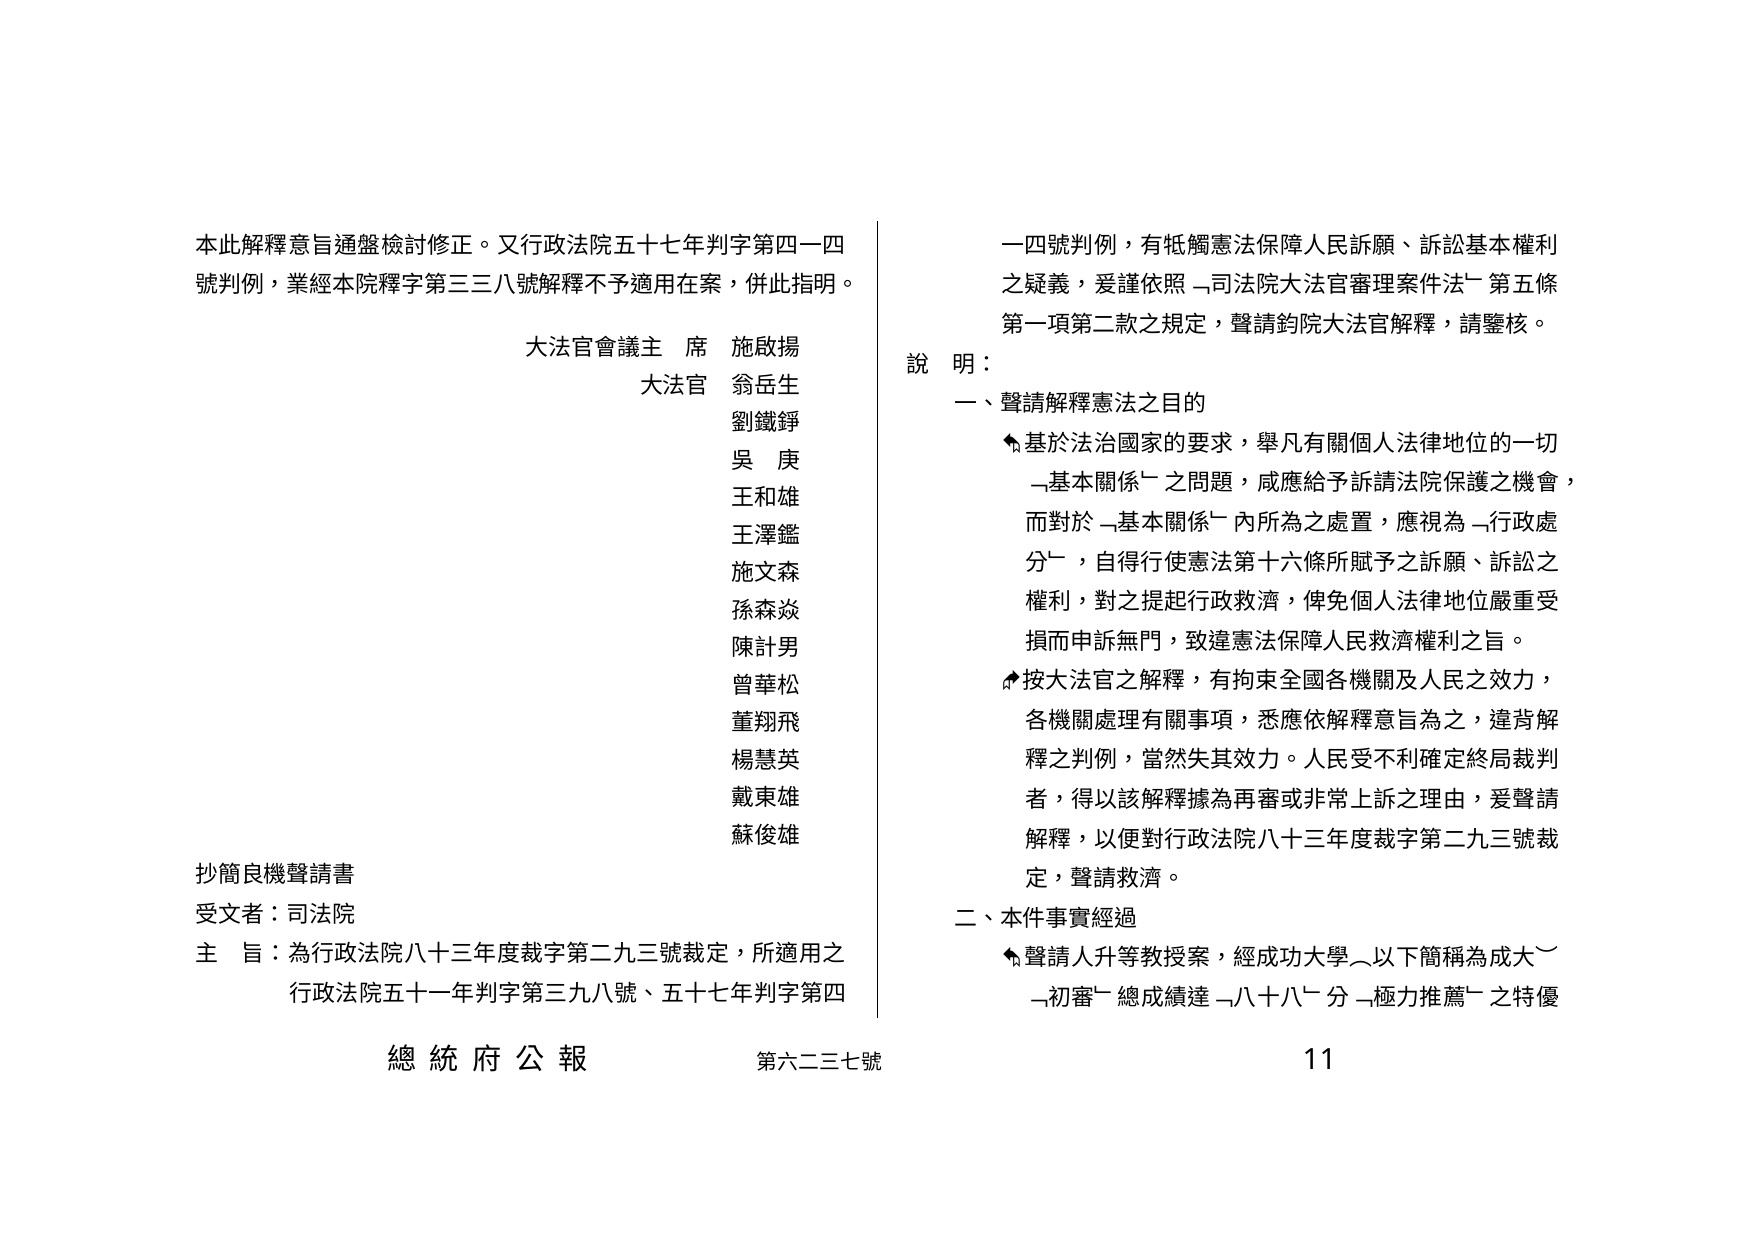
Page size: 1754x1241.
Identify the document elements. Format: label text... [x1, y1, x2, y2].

text 一四號判例，有牴觸憲法保障人民訴願、訴訟基本權利之疑義，爰謹依照﹁司法院大法官審理案件法﹂第五條第一項第二款之規定，聲請鈞院大法官解釋，請鑒核。 [907, 222, 1559, 340]
text 孫森焱 [195, 588, 800, 626]
text 大法官 翁岳生 [195, 363, 800, 401]
text 受文者：司法院 [195, 890, 847, 930]
text 戴東雄 [195, 776, 800, 813]
text 施文森 [195, 551, 800, 588]
text 吳 庚 [195, 438, 800, 476]
text 一、聲請解釋憲法之目的 [954, 380, 1559, 419]
text 蘇俊雄 [195, 813, 800, 851]
text 按憲法第十五條規定，人民之工作權應予保障，是以凡人民作為謀生職業之正當工作，均應受國家之保障，對於職業自由之限制，應具有正當之理由，並不得逾越必要程度。大學教師升等資格之審查，關係大學教師素質與大學教學、研究水準，並涉及人民工作權與職業資格之取得，除應有法律規定之依據外，主管機關所訂定之實施程序，尚須保證對升等申請人專業學術能力及成就作成客觀可信、公平正確之評量，始符合憲法第二十三條之比例原則。教師升等資格評審程序既為維持學術研究與教學之品質所設，其決定之作成應基於客觀專業知識與學術成就之考量，此亦為憲法保障學術自由真諦之所在。是以各大學校、院、系︵所︶及專科學校教師評審委員會，本於專業評量之原則，應選任各該專業領域具有充分專業能力之學者專家先行審查，將其結果報請教師評審委員會評議。教師評審委員會除能提出具有專業學術依據之具體理由，動搖該專業審查之可信度與正確性，否則即應尊重其判斷；評審過程中必要時應予申請人以書面或口頭辯明之機會；由非相關專業人員所組成之委員會除就名額、年資、教學成果等因素予以斟酌外，不應對申請人專業學術能力以多數決作成決定。受理此類事件之行政救濟機關及行政法院自得據以審查其是否遵守相關之程序，或其判斷、評量是否以錯誤之事實為基礎，是否有違一般事理之考量等違法或顯然不當之情事。現行有關各大學、獨立學院及專科學校教師資格及升等評審程序之規定，應本此解釋意旨通盤檢討修正。又行政法院五十七年判字第四一四號判例，業經本院釋字第三三八號解釋不予適用在案，併此指明。 [195, 222, 847, 301]
text 王澤鑑 [195, 513, 800, 551]
text 聲請人升等教授案，經成功大學︵以下簡稱為成大︶﹁初審﹂總成績達﹁八十八﹂分﹁極力推薦﹂之特優標準；﹁複審﹂總成績亦達﹁八十二﹂分﹁特別推薦﹂之優等標準；送請校外專家審查之代表著作，分別經﹁三位﹂專家審查結果﹁全部﹂獲得通過︵依規定以二人︵含︶以上通過即屬及格︶，且其中一位評分高達﹁八十﹂分，評語頗佳。惟詎成功大學教評會最後竟以﹁無記名﹂且﹁不具理由﹂之投票方式作成未通過升等之決議，顯屬違法之決議；另依成大教師升等辦法規定，教師升等須經成大教評會出席委員三分之二以上︵含三分之二︶同意始獲通過。本案出席委員計﹁十七﹂人，﹁三分之二﹂則應計：﹁十一‧三人﹂，茲因事實上及法律上均不可能有﹁○‧三﹂人存在之餘地，從而﹁三分之二﹂同意之人數，究應按﹁十一﹂人計？抑應按﹁十二﹂人計？因法無明文規定，乃生爭議。聲請人獲﹁十一﹂人同意，認應通過升等，而成大則認應進位為﹁十二﹂人，惟按﹁○‧三﹂並未滿﹁五﹂竟予進位，非但違背﹁四捨五入﹂通用之習慣，而且如依成大之見解，將十七人之﹁三分之二﹂強行進位按﹁十二﹂人計，則與十八人之﹁三分之二﹂亦屬﹁十二﹂人，變成毫無差別，試問普天之下，﹁十七﹂人之三分之二豈有與﹁十八﹂人之三分之二完全相同的算法？﹁十七﹂人出席與﹁十八﹂人出席竟然變成毫無差別，成大於法無據，強異為同，硬作成未通過升等之決議，顯屬違法，並已嚴重損及聲請人升等教授之重大權益。 [1001, 934, 1559, 1013]
text 按大法官之解釋，有拘束全國各機關及人民之效力，各機關處理有關事項，悉應依解釋意旨為之，違背解釋之判例，當然失其效力。人民受不利確定終局裁判者，得以該解釋據為再審或非常上訴之理由，爰聲請解釋，以便對行政法院八十三年度裁字第二九三號裁定，聲請救濟。 [1001, 657, 1559, 894]
text 二、本件事實經過 [954, 894, 1559, 934]
text 抄簡良機聲請書 [195, 851, 847, 890]
text 曾華松 [195, 663, 800, 701]
text 王和雄 [195, 476, 800, 513]
text 大法官會議主 席 施啟揚 [195, 326, 800, 363]
text 董翔飛 [195, 701, 800, 738]
text 陳計男 [195, 626, 800, 663]
text 楊慧英 [195, 738, 800, 776]
text 說 明： [907, 340, 1559, 380]
text 基於法治國家的要求，舉凡有關個人法律地位的一切﹁基本關係﹂之問題，咸應給予訴請法院保護之機會，而對於﹁基本關係﹂內所為之處置，應視為﹁行政處分﹂，自得行使憲法第十六條所賦予之訴願、訴訟之權利，對之提起行政救濟，俾免個人法律地位嚴重受損而申訴無門，致違憲法保障人民救濟權利之旨。 [1001, 419, 1559, 657]
text 劉鐵錚 [195, 401, 800, 438]
text 主 旨：為行政法院八十三年度裁字第二九三號裁定，所適用之行政法院五十一年判字第三九八號、五十七年判字第四 [195, 930, 847, 1009]
